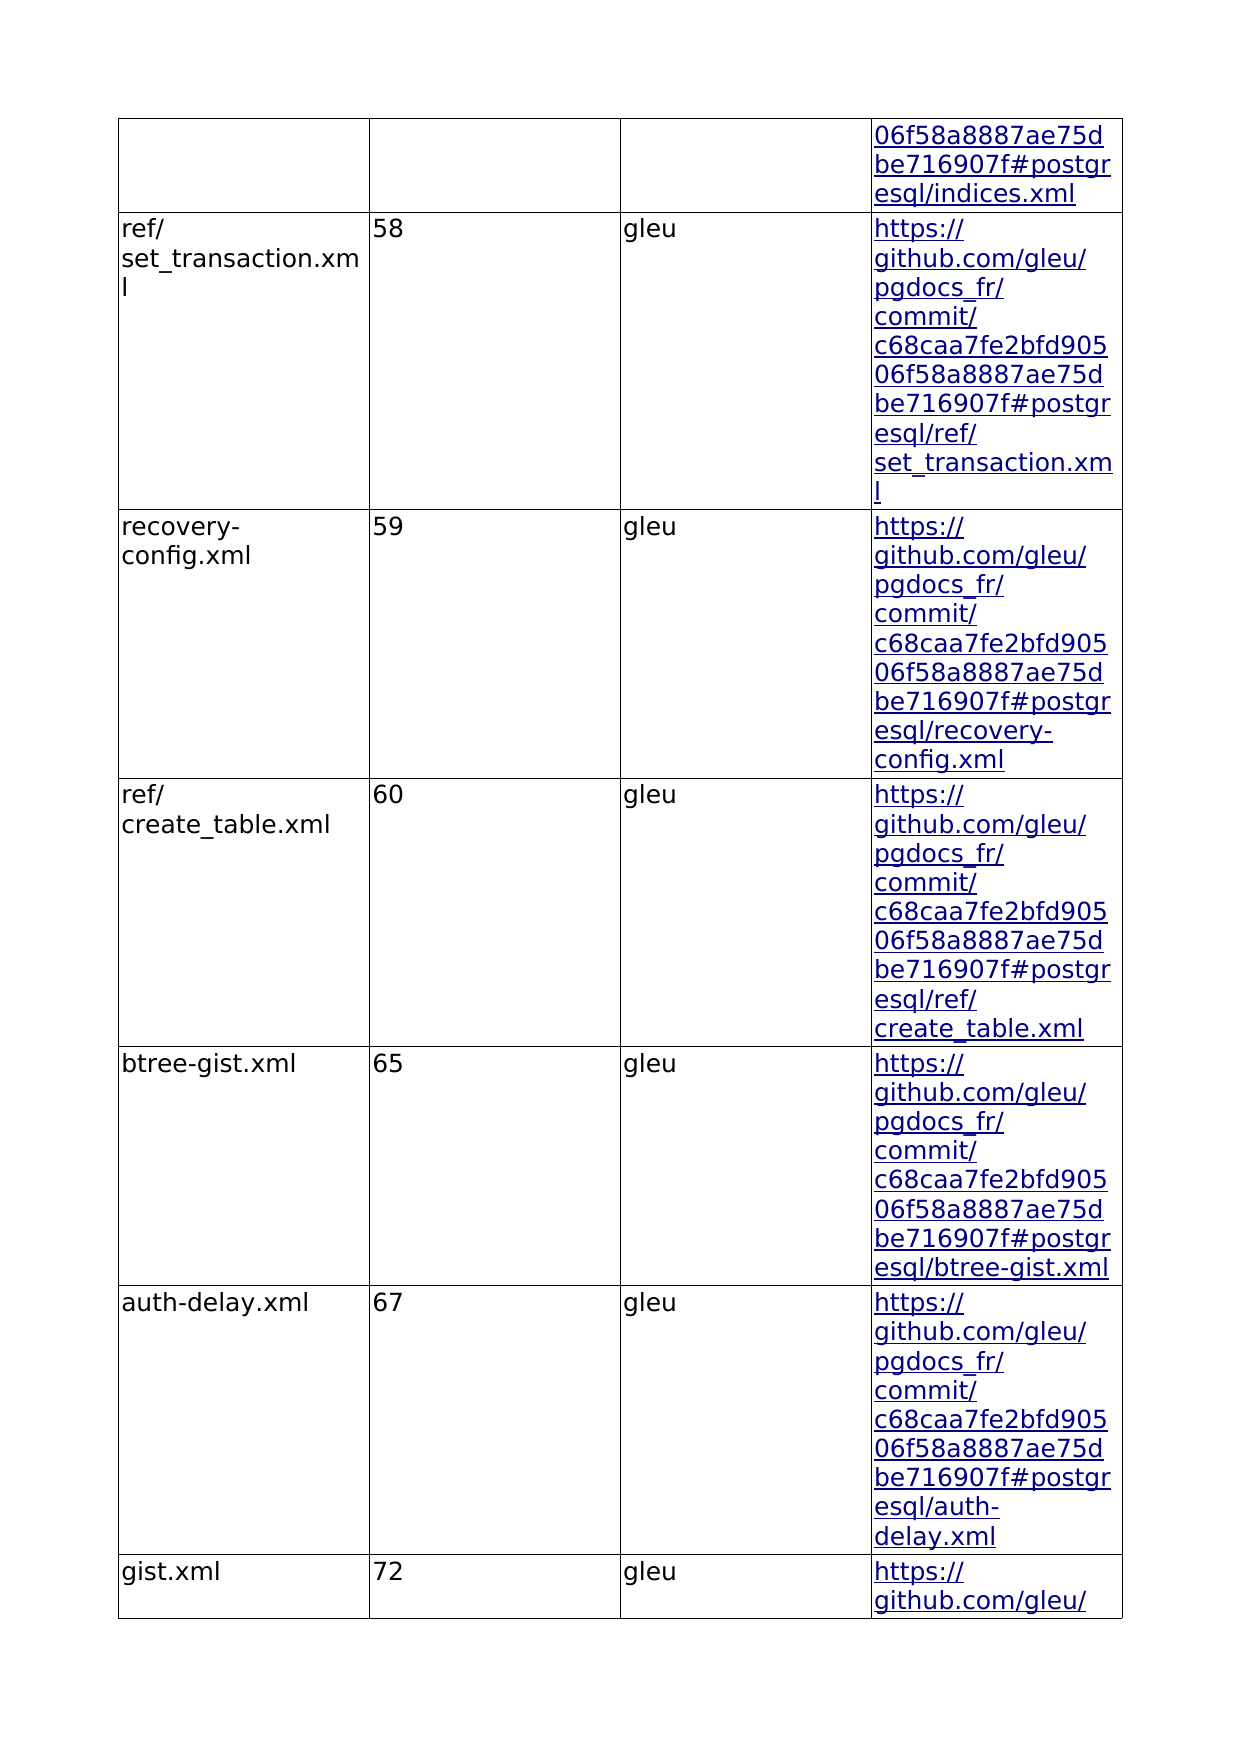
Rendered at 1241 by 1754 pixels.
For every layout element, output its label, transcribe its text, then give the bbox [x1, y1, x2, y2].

table_cell 06f58a8887ae75dbe716907f#postgresql/indices.xml [872, 119, 1122, 212]
table_cell btree-gist.xml [119, 1047, 369, 1285]
table_cell gleu [621, 1555, 871, 1618]
table_cell 72 [370, 1555, 620, 1618]
table_cell gleu [621, 510, 871, 778]
table_cell [370, 119, 620, 212]
table_cell 59 [370, 510, 620, 778]
table_cell gist.xml [119, 1555, 369, 1618]
table_cell https://github.com/gleu/pgdocs_fr/commit/c68caa7fe2bfd90506f58a8887ae75dbe716907f#postgresql/btree-gist.xml [872, 1047, 1122, 1285]
table_cell ref/set_transaction.xml [119, 213, 369, 509]
table_cell https://github.com/gleu/pgdocs_fr/commit/c68caa7fe2bfd90506f58a8887ae75dbe716907f#postgresql/ref/create_table.xml [872, 779, 1122, 1046]
table_cell 65 [370, 1047, 620, 1285]
table_cell auth-delay.xml [119, 1286, 369, 1554]
table_cell gleu [621, 1286, 871, 1554]
table_cell [119, 119, 369, 212]
table_cell recovery-config.xml [119, 510, 369, 778]
table_cell gleu [621, 213, 871, 509]
table_cell [621, 119, 871, 212]
table_cell gleu [621, 779, 871, 1046]
table_cell https://github.com/gleu/pgdocs_fr/commit/c68caa7fe2bfd90506f58a8887ae75dbe716907f#postgresql/auth-delay.xml [872, 1286, 1122, 1554]
table_cell https://github.com/gleu/pgdocs_fr/commit/c68caa7fe2bfd90506f58a8887ae75dbe716907f#postgresql/ref/set_transaction.xml [872, 213, 1122, 509]
table_cell 67 [370, 1286, 620, 1554]
table_cell 60 [370, 779, 620, 1046]
table_cell gleu [621, 1047, 871, 1285]
table_cell https://github.com/gleu/pgdocs_fr/commit/c68caa7fe2bfd90506f58a8887ae75dbe716907f#postgresql/recovery-config.xml [872, 510, 1122, 778]
table_cell 58 [370, 213, 620, 509]
table_cell ref/create_table.xml [119, 779, 369, 1046]
table_cell https://github.com/gleu/ [872, 1555, 1122, 1618]
